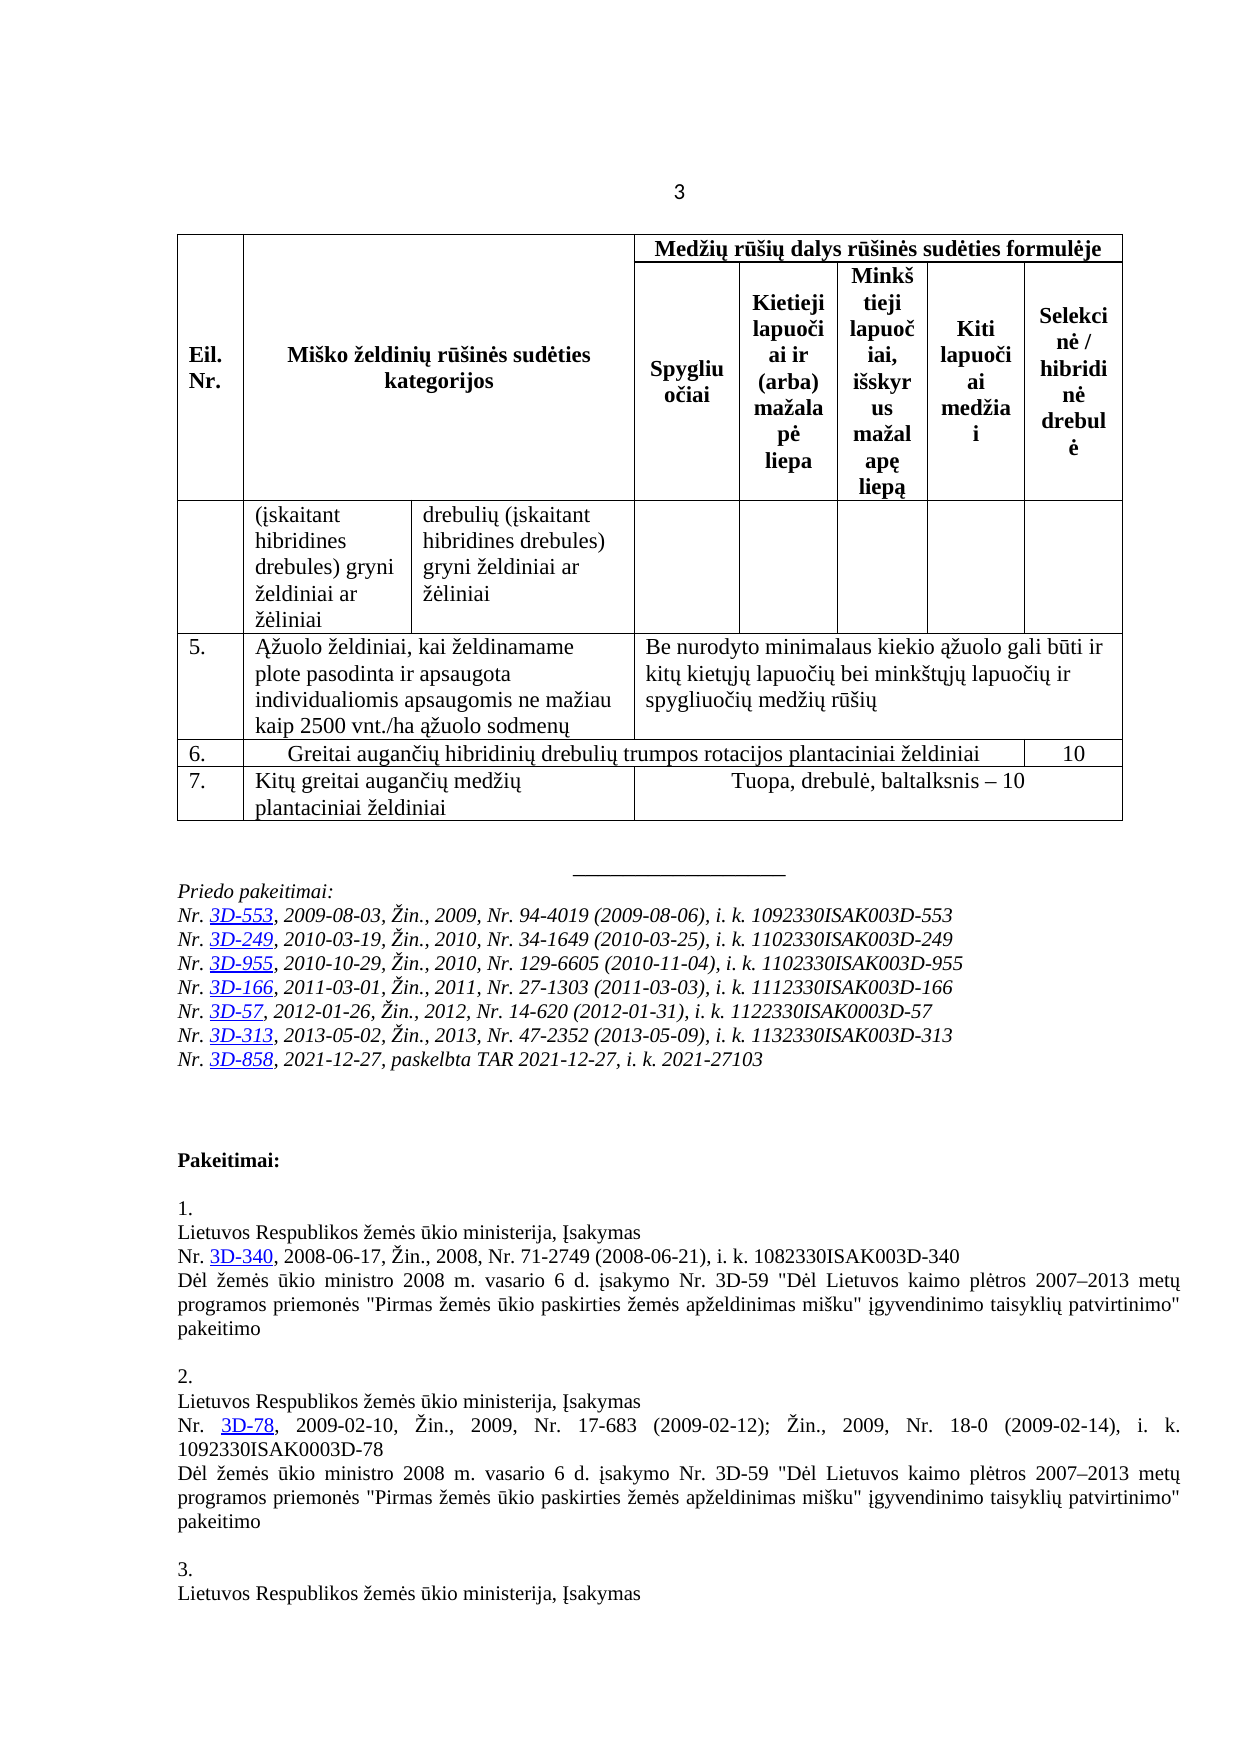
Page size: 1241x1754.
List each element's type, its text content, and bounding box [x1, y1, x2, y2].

table_cell drebulių (įskaitant hibridines drebules) gryni želdiniai ar žėliniai [412, 501, 634, 632]
text Nr. 3D-249, 2010-03-19, Žin., 2010, Nr. 34-1649 (2010-03-25), i. k. 1102330ISAK003D-249 [177, 927, 1181, 951]
table_cell Ąžuolo želdiniai, kai želdinamame plote pasodinta ir apsaugota individualiomis apsaugomis ne mažiau kaip 2500 vnt./ha ąžuolo sodmenų [244, 634, 634, 739]
text Nr. 3D-340, 2008-06-17, Žin., 2008, Nr. 71-2749 (2008-06-21), i. k. 1082330ISAK003D-340 [177, 1244, 1181, 1268]
table_header Medžių rūšių dalys rūšinės sudėties formulėje [635, 235, 1122, 261]
table_cell Spygliuočiai [635, 263, 739, 499]
table_cell [635, 501, 739, 632]
table_header Miško želdinių rūšinės sudėties kategorijos [244, 235, 634, 499]
table_cell Kitų greitai augančių medžių plantaciniai želdiniai [244, 767, 634, 820]
text Lietuvos Respublikos žemės ūkio ministerija, Įsakymas [177, 1388, 1181, 1413]
text 1. [177, 1196, 1181, 1220]
table_cell Kiti lapuočiai medžiai [928, 263, 1024, 499]
text Nr. 3D-955, 2010-10-29, Žin., 2010, Nr. 129-6605 (2010-11-04), i. k. 1102330ISAK003D-955 [177, 951, 1181, 975]
table_cell Be nurodyto minimalaus kiekio ąžuolo gali būti ir kitų kietųjų lapuočių bei minkštųjų lapuočių ir spygliuočių medžių rūšių [635, 634, 1122, 739]
text Priedo pakeitimai: [177, 878, 1181, 903]
text Nr. 3D-166, 2011-03-01, Žin., 2011, Nr. 27-1303 (2011-03-03), i. k. 1112330ISAK003D-166 [177, 975, 1181, 999]
table_cell [178, 501, 243, 632]
text Dėl žemės ūkio ministro 2008 m. vasario 6 d. įsakymo Nr. 3D-59 "Dėl Lietuvos kaimo plėtros 2007–2013 metų programos priemonės "Pirmas žemės ūkio paskirties žemės apželdinimas mišku" įgyvendinimo taisyklių patvirtinimo" pakeitimo [177, 1268, 1181, 1340]
table_cell Minkštieji lapuočiai, išskyrus mažalapę liepą [838, 263, 927, 499]
table_cell [838, 501, 927, 632]
table_header Eil. Nr. [178, 235, 243, 499]
table_cell Selekcinė / hibridinė drebulė [1025, 263, 1122, 499]
text Lietuvos Respublikos žemės ūkio ministerija, Įsakymas [177, 1581, 1181, 1605]
table_cell 6. [178, 740, 243, 766]
text Nr. 3D-858, 2021-12-27, paskelbta TAR 2021-12-27, i. k. 2021-27103 [177, 1047, 1181, 1071]
text Nr. 3D-78, 2009-02-10, Žin., 2009, Nr. 17-683 (2009-02-12); Žin., 2009, Nr. 18-0 (2009-02-14), i. k. 1092330ISAK0003D-78 [177, 1413, 1181, 1461]
table_cell [1025, 501, 1122, 632]
text Nr. 3D-57, 2012-01-26, Žin., 2012, Nr. 14-620 (2012-01-31), i. k. 1122330ISAK0003D-57 [177, 999, 1181, 1023]
table_cell [928, 501, 1024, 632]
table_cell 5. [178, 634, 243, 739]
table_cell (įskaitant hibridines drebules) gryni želdiniai ar žėliniai [244, 501, 411, 632]
text Pakeitimai: [177, 1148, 1181, 1172]
text Dėl žemės ūkio ministro 2008 m. vasario 6 d. įsakymo Nr. 3D-59 "Dėl Lietuvos kaimo plėtros 2007–2013 metų programos priemonės "Pirmas žemės ūkio paskirties žemės apželdinimas mišku" įgyvendinimo taisyklių patvirtinimo" pakeitimo [177, 1461, 1181, 1533]
table_cell 7. [178, 767, 243, 820]
text 3. [177, 1557, 1181, 1581]
table_cell [740, 501, 837, 632]
table_cell 10 [1025, 740, 1122, 766]
text Lietuvos Respublikos žemės ūkio ministerija, Įsakymas [177, 1220, 1181, 1244]
text _________________ [177, 850, 1181, 878]
text Nr. 3D-313, 2013-05-02, Žin., 2013, Nr. 47-2352 (2013-05-09), i. k. 1132330ISAK003D-313 [177, 1023, 1181, 1047]
text 2. [177, 1364, 1181, 1388]
table_cell Kietieji lapuočiai ir (arba) mažalapė liepa [740, 263, 837, 499]
text Nr. 3D-553, 2009-08-03, Žin., 2009, Nr. 94-4019 (2009-08-06), i. k. 1092330ISAK003D-553 [177, 903, 1181, 927]
table_cell Greitai augančių hibridinių drebulių trumpos rotacijos plantaciniai želdiniai [244, 740, 1024, 766]
table_cell Tuopa, drebulė, baltalksnis – 10 [635, 767, 1122, 820]
